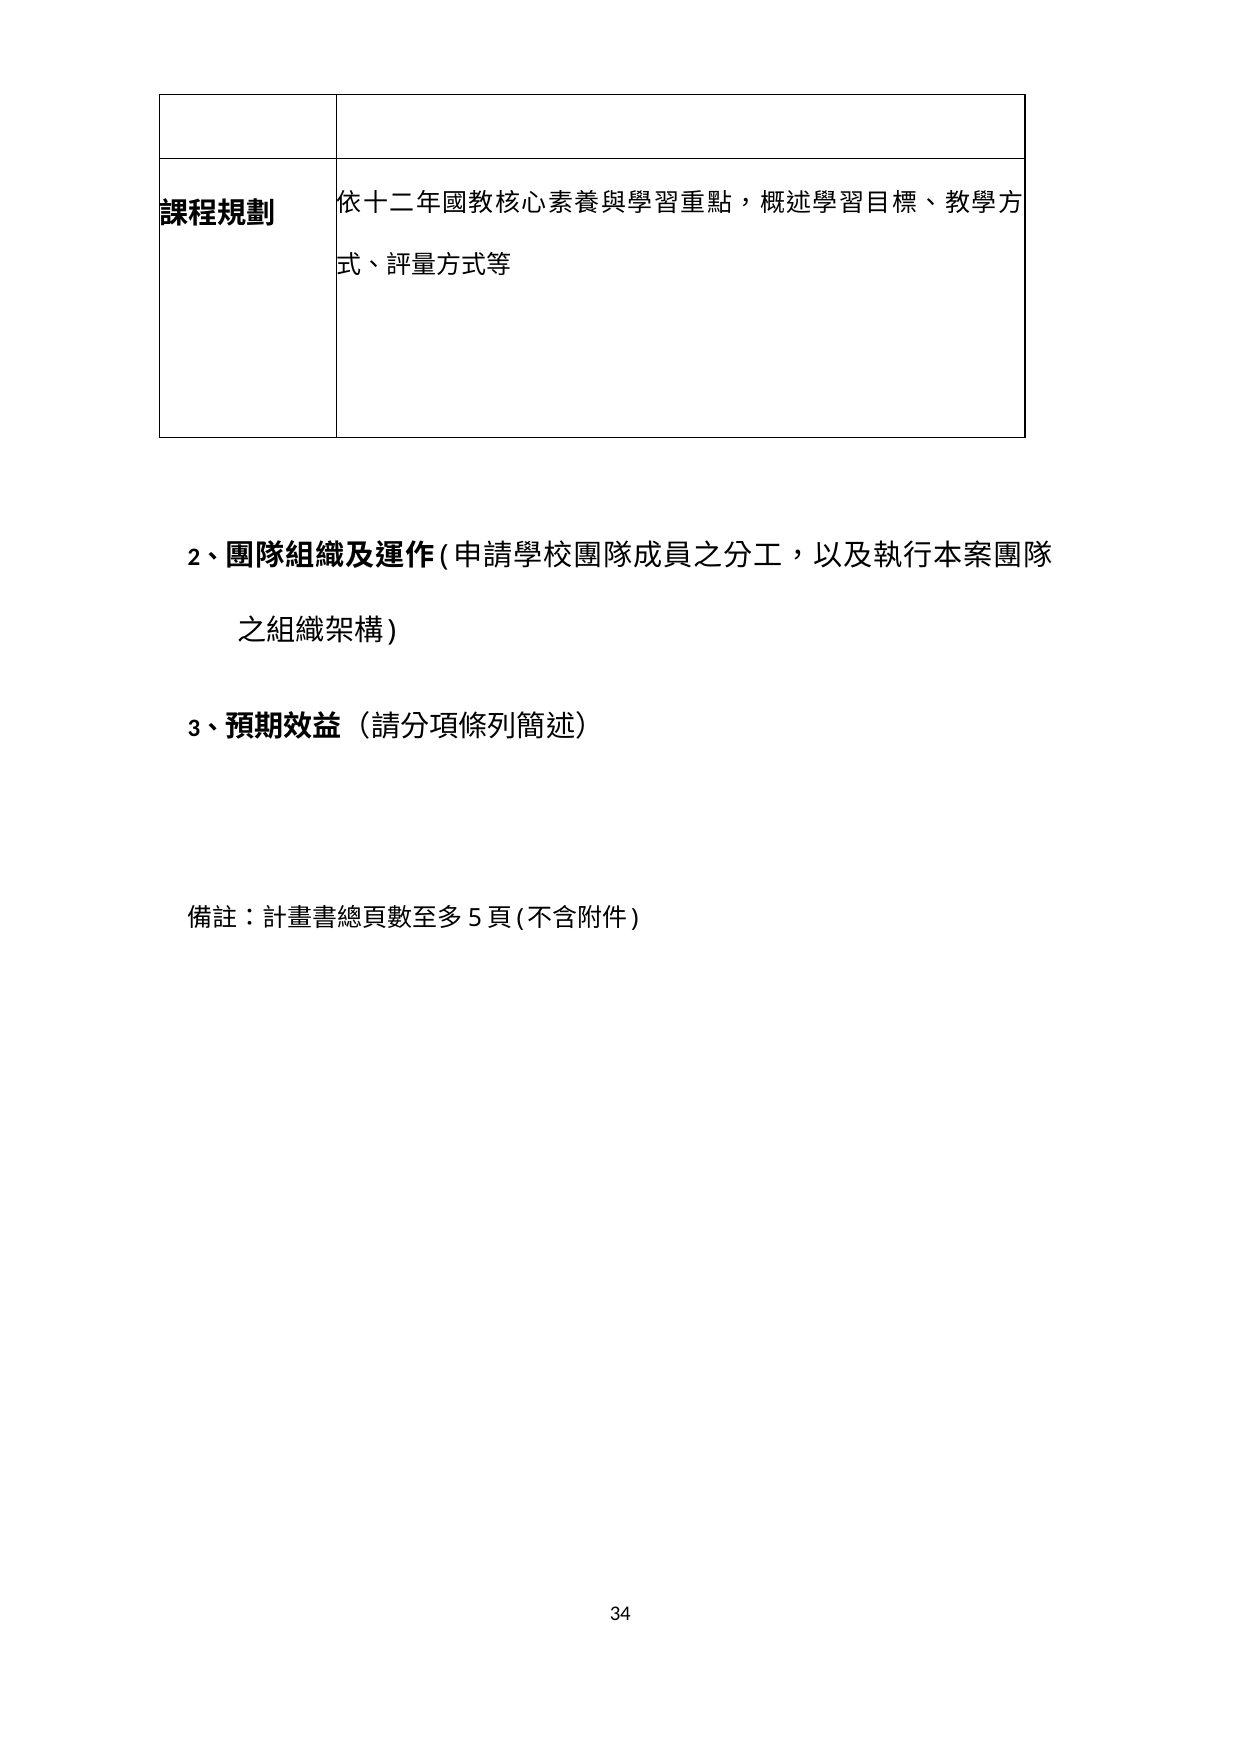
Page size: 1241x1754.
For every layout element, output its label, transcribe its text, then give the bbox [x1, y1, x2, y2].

list 預期效益（請分項條列簡述） [187, 682, 1053, 745]
table_cell 依十二年國教核心素養與學習重點，概述學習目標、教學方式、評量方式等 [337, 159, 1024, 437]
text 備註：計畫書總頁數至多5頁(不含附件) [187, 874, 1053, 937]
table_cell [160, 95, 336, 158]
list 團隊組織及運作(申請學校團隊成員之分工，以及執行本案團隊之組織架構) [187, 511, 1053, 649]
table_cell 課程規劃 [160, 159, 336, 437]
table_cell [337, 95, 1024, 158]
